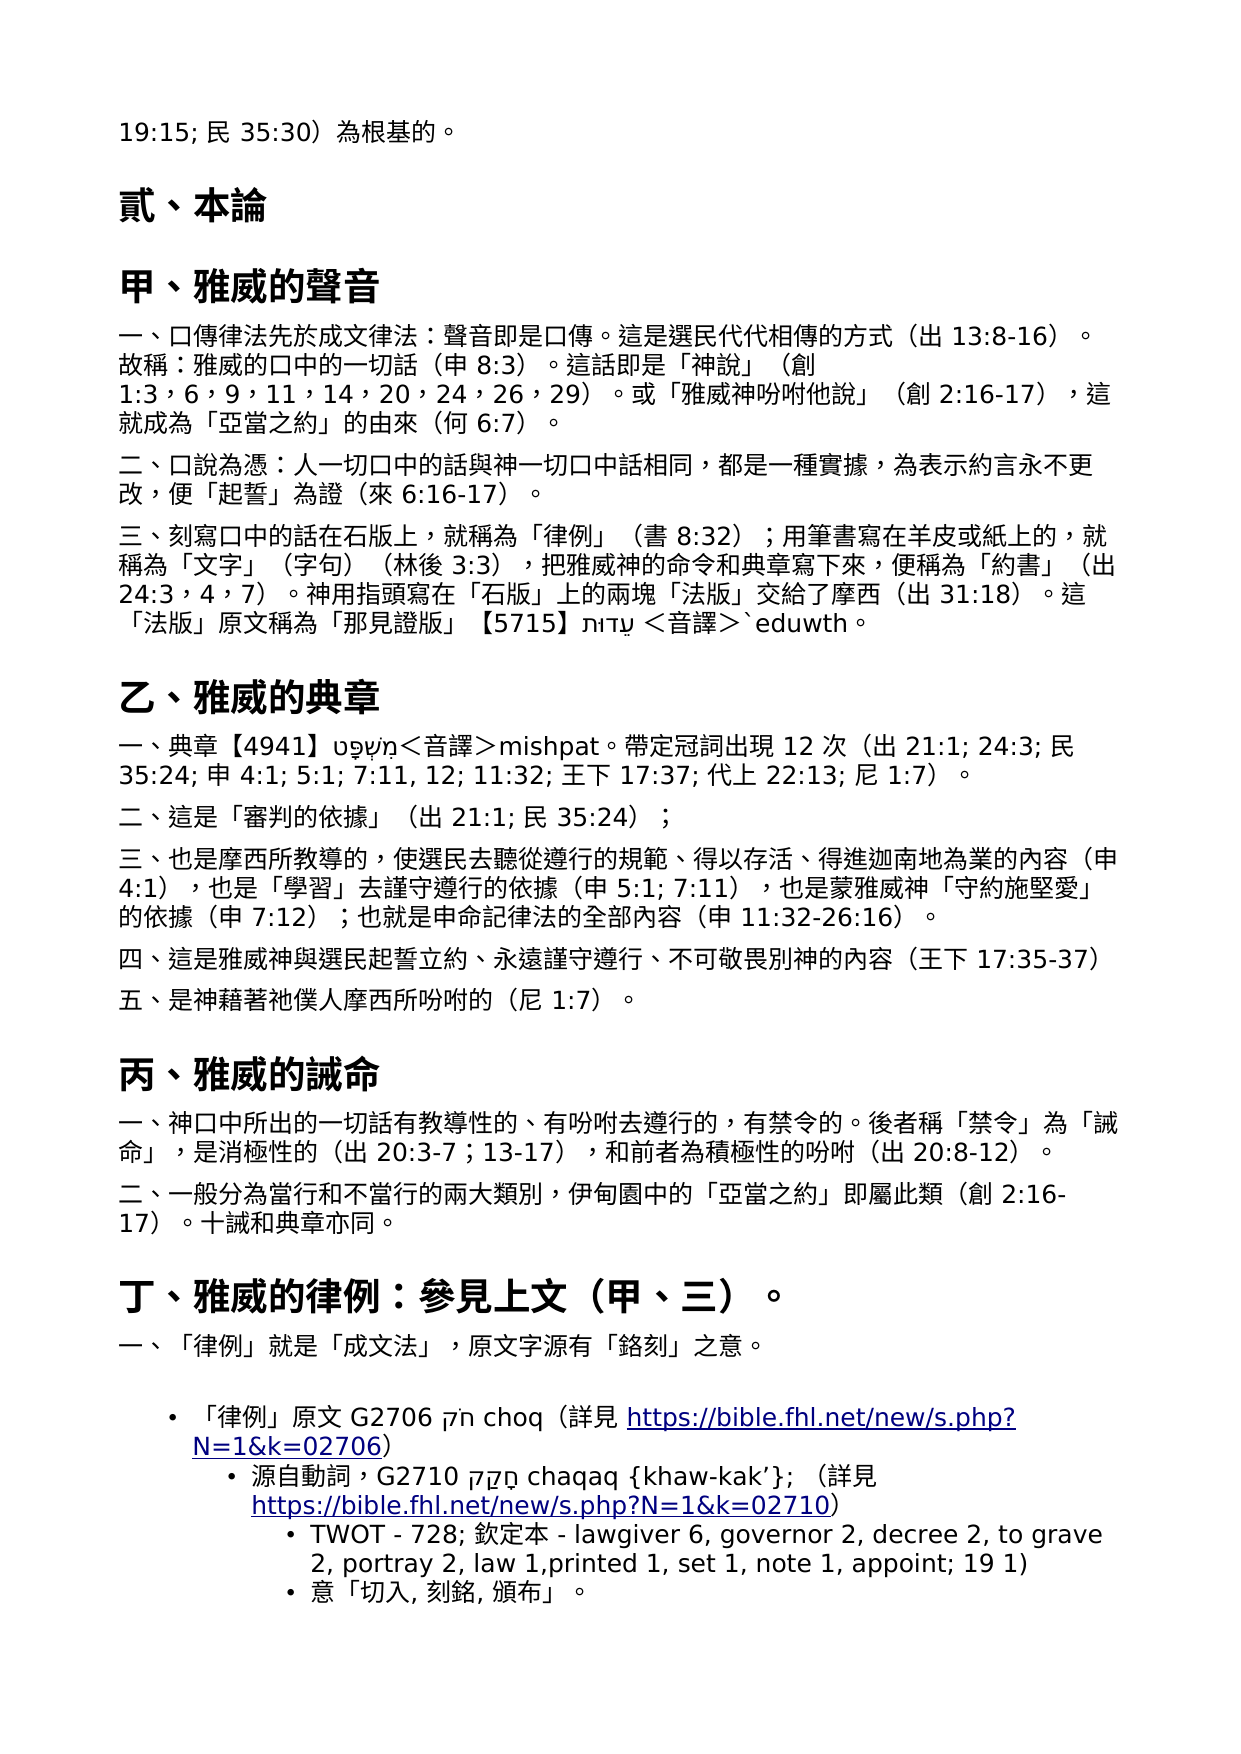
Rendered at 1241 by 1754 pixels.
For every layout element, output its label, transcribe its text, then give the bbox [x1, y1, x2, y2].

subtitle 甲、雅威的聲音 [118, 266, 1122, 309]
subtitle 丁、雅威的律例：參見上文（甲、三）。 [118, 1276, 1122, 1320]
text 三、刻寫口中的話在石版上，就稱為「律例」（書 8:32）；用筆書寫在羊皮或紙上的，就稱為「文字」（字句）（林後 3:3），把雅威神的命令和典章寫下來，便稱為「約書」（出 24:3，4，7）。神用指頭寫在「石版」上的兩塊「法版」交給了摩西（出 31:18）。這「法版」原文稱為「那見證版」【5715】עֵדוּת ＜音譯＞`eduwth。 [118, 522, 1122, 639]
list 「律例」原文 G2706 חֹק choq（詳見 https://bible.fhl.net/new/s.php?N=1&k=02706） [177, 1403, 1122, 1462]
list TWOT - 728; 欽定本 - lawgiver 6, governor 2, decree 2, to grave 2, portray 2, law 1,printed 1, set 1, note 1, appoint; 19 1) [295, 1520, 1122, 1578]
subtitle 丙、雅威的誡命 [118, 1053, 1122, 1097]
text 一、神口中所出的一切話有教導性的、有吩咐去遵行的，有禁令的。後者稱「禁令」為「誡命」，是消極性的（出 20:3-7；13-17），和前者為積極性的吩咐（出 20:8-12）。 [118, 1109, 1122, 1168]
subtitle 乙、雅威的典章 [118, 676, 1122, 720]
subtitle 貳、本論 [118, 185, 1122, 228]
list 意「切入, 刻銘, 頒布」。 [295, 1578, 1122, 1607]
text 二、一般分為當行和不當行的兩大類別，伊甸園中的「亞當之約」即屬此類（創 2:16-17）。十誡和典章亦同。 [118, 1180, 1122, 1238]
text 四、這是雅威神與選民起誓立約、永遠謹守遵行、不可敬畏別神的內容（王下 17:35-37） [118, 945, 1122, 974]
text 19:15; 民 35:30）為根基的。 [118, 118, 1122, 147]
text 三、也是摩西所教導的，使選民去聽從遵行的規範、得以存活、得進迦南地為業的內容（申 4:1），也是「學習」去謹守遵行的依據（申 5:1; 7:11），也是蒙雅威神「守約施堅愛」的依據（申 7:12）；也就是申命記律法的全部內容（申 11:32-26:16）。 [118, 845, 1122, 932]
text 一、「律例」就是「成文法」，原文字源有「鉻刻」之意。 [118, 1332, 1122, 1361]
text 一、口傳律法先於成文律法：聲音即是口傳。這是選民代代相傳的方式（出 13:8-16）。故稱：雅威的口中的一切話（申 8:3）。這話即是「神說」（創 1:3，6，9，11，14，20，24，26，29）。或「雅威神吩咐他說」（創 2:16-17），這就成為「亞當之約」的由來（何 6:7）。 [118, 322, 1122, 439]
text 二、口說為憑：人一切口中的話與神一切口中話相同，都是一種實據，為表示約言永不更改，便「起誓」為證（來 6:16-17）。 [118, 451, 1122, 509]
text 二、這是「審判的依據」（出 21:1; 民 35:24）； [118, 803, 1122, 832]
text 一、典章【4941】מִשְׁפָּט＜音譯＞mishpat。帶定冠詞出現 12 次（出 21:1; 24:3; 民 35:24; 申 4:1; 5:1; 7:11, 12; 11:32; 王下 17:37; 代上 22:13; 尼 1:7）。 [118, 732, 1122, 791]
text 五、是神藉著祂僕人摩西所吩咐的（尼 1:7）。 [118, 987, 1122, 1016]
list 源自動詞，G2710 חָקַק chaqaq {khaw-kak’}; （詳見 https://bible.fhl.net/new/s.php?N=1&k=02710） [236, 1462, 1122, 1520]
